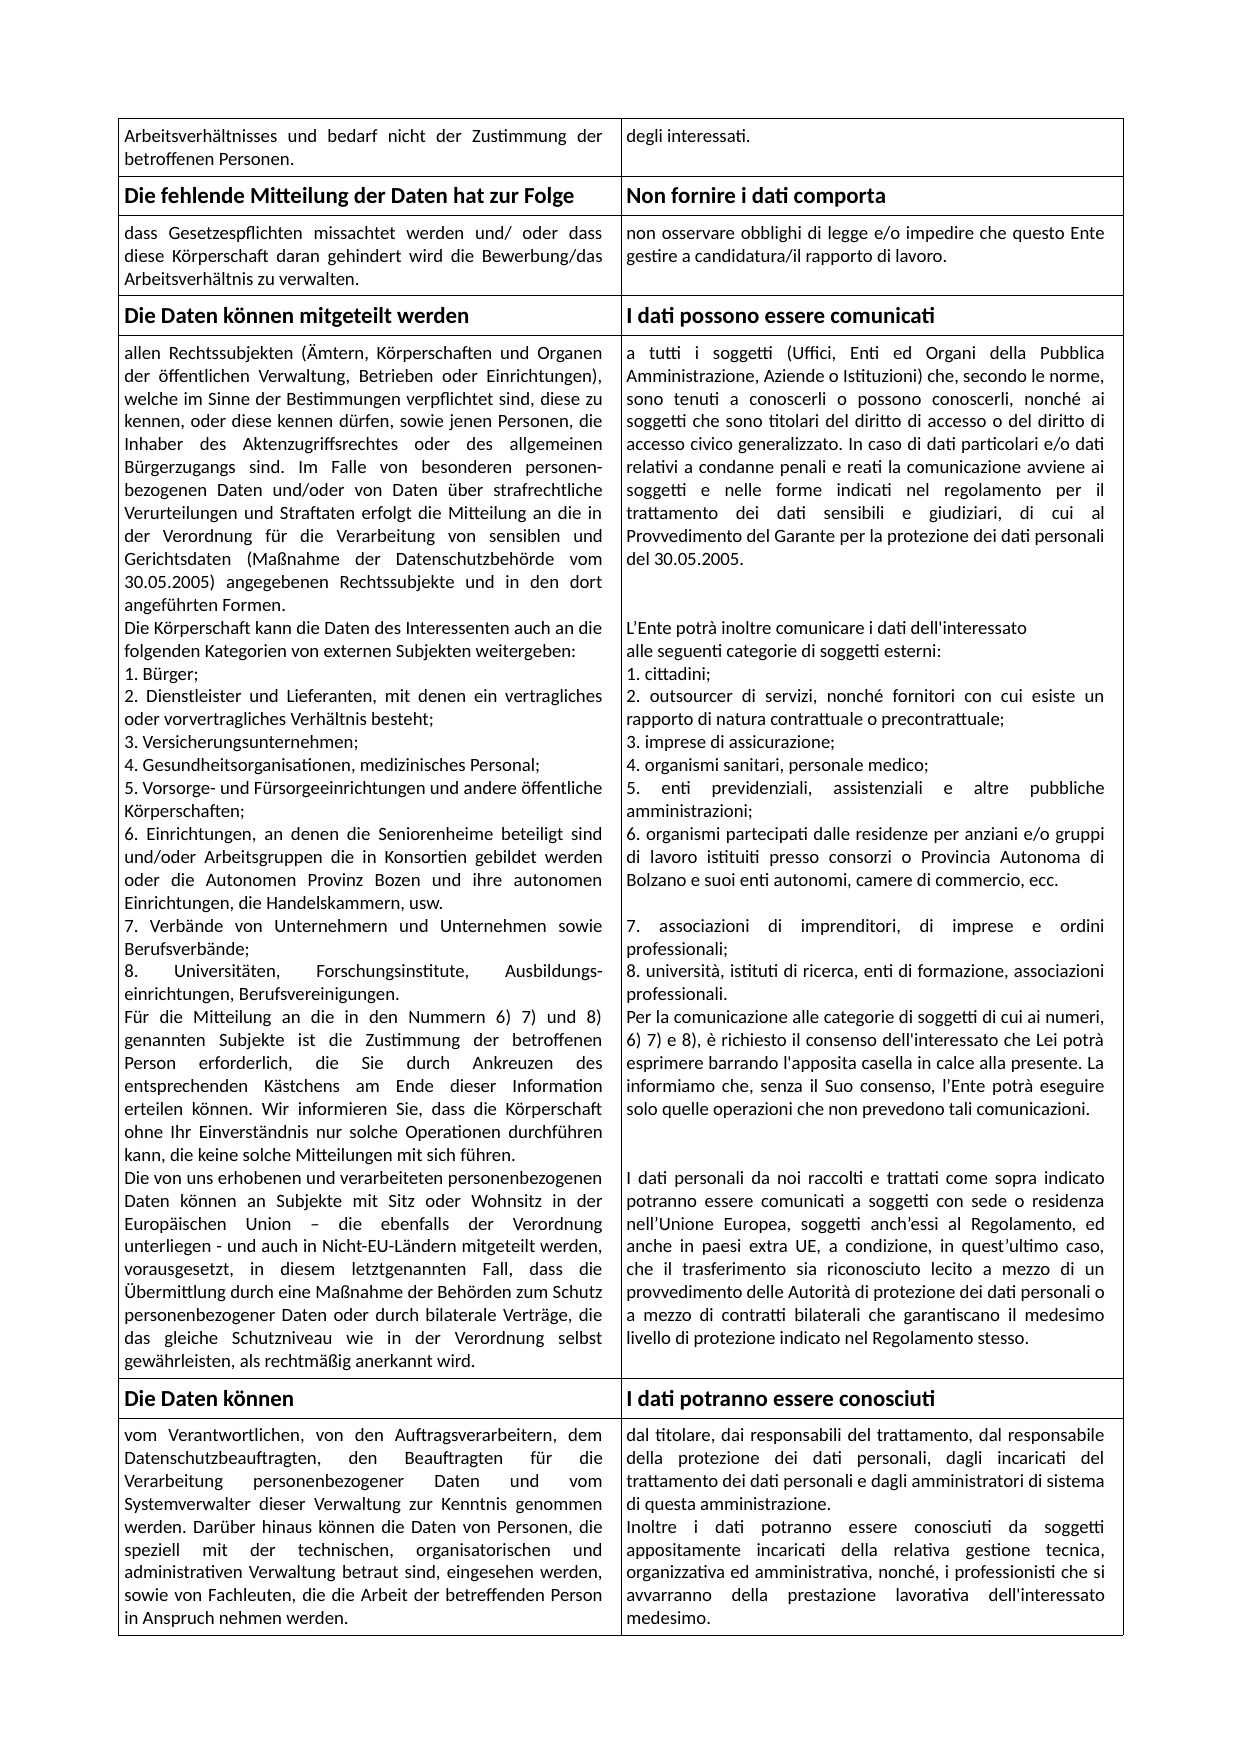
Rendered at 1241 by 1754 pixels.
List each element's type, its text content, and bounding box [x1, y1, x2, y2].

table_cell non osservare obblighi di legge e/o impedire che questo Ente gestire a candidatura/il rapporto di lavoro. [622, 216, 1123, 295]
table_cell I dati potranno essere conosciuti [622, 1379, 1123, 1417]
table_cell Die fehlende Mitteilung der Daten hat zur Folge [119, 177, 621, 215]
table_cell allen Rechtssubjekten (Ämtern, Körperschaften und Organen der öffentlichen Verwaltung, Betrieben oder Einrichtungen), welche im Sinne der Bestimmungen verpflichtet sind, diese zu kennen, oder diese kennen dürfen, sowie jenen Personen, die Inhaber des Aktenzugriffsrechtes oder des allgemeinen Bürgerzugangs sind. Im Falle von besonderen personen-bezogenen Daten und/oder von Daten über strafrechtliche Verurteilungen und Straftaten erfolgt die Mitteilung an die in der Verordnung für die Verarbeitung von sensiblen und Gerichtsdaten (Maßnahme der Datenschutzbehörde vom 30.05.2005) angegebenen Rechtssubjekte und in den dort angeführten Formen. Die Körperschaft kann die Daten des Interessenten auch an die folgenden Kategorien von externen Subjekten weitergeben: 1. Bürger; 2. Dienstleister und Lieferanten, mit denen ein vertragliches oder vorvertragliches Verhältnis besteht; 3. Versicherungsunternehmen; 4. Gesundheitsorganisationen, medizinisches Personal; 5. Vorsorge- und Fürsorgeeinrichtungen und andere öffentliche Körperschaften; 6. Einrichtungen, an denen die Seniorenheime beteiligt sind und/oder Arbeitsgruppen die in Konsortien gebildet werden oder die Autonomen Provinz Bozen und ihre autonomen Einrichtungen, die Handelskammern, usw. 7. Verbände von Unternehmern und Unternehmen sowie Berufsverbände; 8. Universitäten, Forschungsinstitute, Ausbildungs-einrichtungen, Berufsvereinigungen. Für die Mitteilung an die in den Nummern 6) 7) und 8) genannten Subjekte ist die Zustimmung der betroffenen Person erforderlich, die Sie durch Ankreuzen des entsprechenden Kästchens am Ende dieser Information erteilen können. Wir informieren Sie, dass die Körperschaft ohne Ihr Einverständnis nur solche Operationen durchführen kann, die keine solche Mitteilungen mit sich führen. Die von uns erhobenen und verarbeiteten personenbezogenen Daten können an Subjekte mit Sitz oder Wohnsitz in der Europäischen Union – die ebenfalls der Verordnung unterliegen - und auch in Nicht-EU-Ländern mitgeteilt werden, vorausgesetzt, in diesem letztgenannten Fall, dass die Übermittlung durch eine Maßnahme der Behörden zum Schutz personenbezogener Daten oder durch bilaterale Verträge, die das gleiche Schutzniveau wie in der Verordnung selbst gewährleisten, als rechtmäßig anerkannt wird. [119, 336, 621, 1378]
table_cell I dati possono essere comunicati [622, 296, 1123, 335]
table_cell Non fornire i dati comporta [622, 177, 1123, 215]
table_cell Die Daten können mitgeteilt werden [119, 296, 621, 335]
table_cell Die Daten können [119, 1379, 621, 1417]
table_cell degli interessati. [622, 119, 1123, 176]
table_cell a tutti i soggetti (Uffici, Enti ed Organi della Pubblica Amministrazione, Aziende o Istituzioni) che, secondo le norme, sono tenuti a conoscerli o possono conoscerli, nonché ai soggetti che sono titolari del diritto di accesso o del diritto di accesso civico generalizzato. In caso di dati particolari e/o dati relativi a condanne penali e reati la comunicazione avviene ai soggetti e nelle forme indicati nel regolamento per il trattamento dei dati sensibili e giudiziari, di cui al Provvedimento del Garante per la protezione dei dati personali del 30.05.2005. L’Ente potrà inoltre comunicare i dati dell'interessato alle seguenti categorie di soggetti esterni: 1. cittadini; 2. outsourcer di servizi, nonché fornitori con cui esiste un rapporto di natura contrattuale o precontrattuale; 3. imprese di assicurazione; 4. organismi sanitari, personale medico; 5. enti previdenziali, assistenziali e altre pubbliche amministrazioni; 6. organismi partecipati dalle residenze per anziani e/o gruppi di lavoro istituiti presso consorzi o Provincia Autonoma di Bolzano e suoi enti autonomi, camere di commercio, ecc. 7. associazioni di imprenditori, di imprese e ordini professionali; 8. università, istituti di ricerca, enti di formazione, associazioni professionali. Per la comunicazione alle categorie di soggetti di cui ai numeri, 6) 7) e 8), è richiesto il consenso dell'interessato che Lei potrà esprimere barrando l'apposita casella in calce alla presente. La informiamo che, senza il Suo consenso, l’Ente potrà eseguire solo quelle operazioni che non prevedono tali comunicazioni. I dati personali da noi raccolti e trattati come sopra indicato potranno essere comunicati a soggetti con sede o residenza nell’Unione Europea, soggetti anch’essi al Regolamento, ed anche in paesi extra UE, a condizione, in quest’ultimo caso, che il trasferimento sia riconosciuto lecito a mezzo di un provvedimento delle Autorità di protezione dei dati personali o a mezzo di contratti bilaterali che garantiscano il medesimo livello di protezione indicato nel Regolamento stesso. [622, 336, 1123, 1378]
table_cell vom Verantwortlichen, von den Auftragsverarbeitern, dem Datenschutzbeauftragten, den Beauftragten für die Verarbeitung personenbezogener Daten und vom Systemverwalter dieser Verwaltung zur Kenntnis genommen werden. Darüber hinaus können die Daten von Personen, die speziell mit der technischen, organisatorischen und administrativen Verwaltung betraut sind, eingesehen werden, sowie von Fachleuten, die die Arbeit der betreffenden Person in Anspruch nehmen werden. [119, 1419, 621, 1635]
table_cell dal titolare, dai responsabili del trattamento, dal responsabile della protezione dei dati personali, dagli incaricati del trattamento dei dati personali e dagli amministratori di sistema di questa amministrazione. Inoltre i dati potranno essere conosciuti da soggetti appositamente incaricati della relativa gestione tecnica, organizzativa ed amministrativa, nonché, i professionisti che si avvarranno della prestazione lavorativa dell'interessato medesimo. [622, 1419, 1123, 1635]
table_cell Arbeitsverhältnisses und bedarf nicht der Zustimmung der betroffenen Personen. [119, 119, 621, 176]
table_cell dass Gesetzespflichten missachtet werden und/ oder dass diese Körperschaft daran gehindert wird die Bewerbung/das Arbeitsverhältnis zu verwalten. [119, 216, 621, 295]
